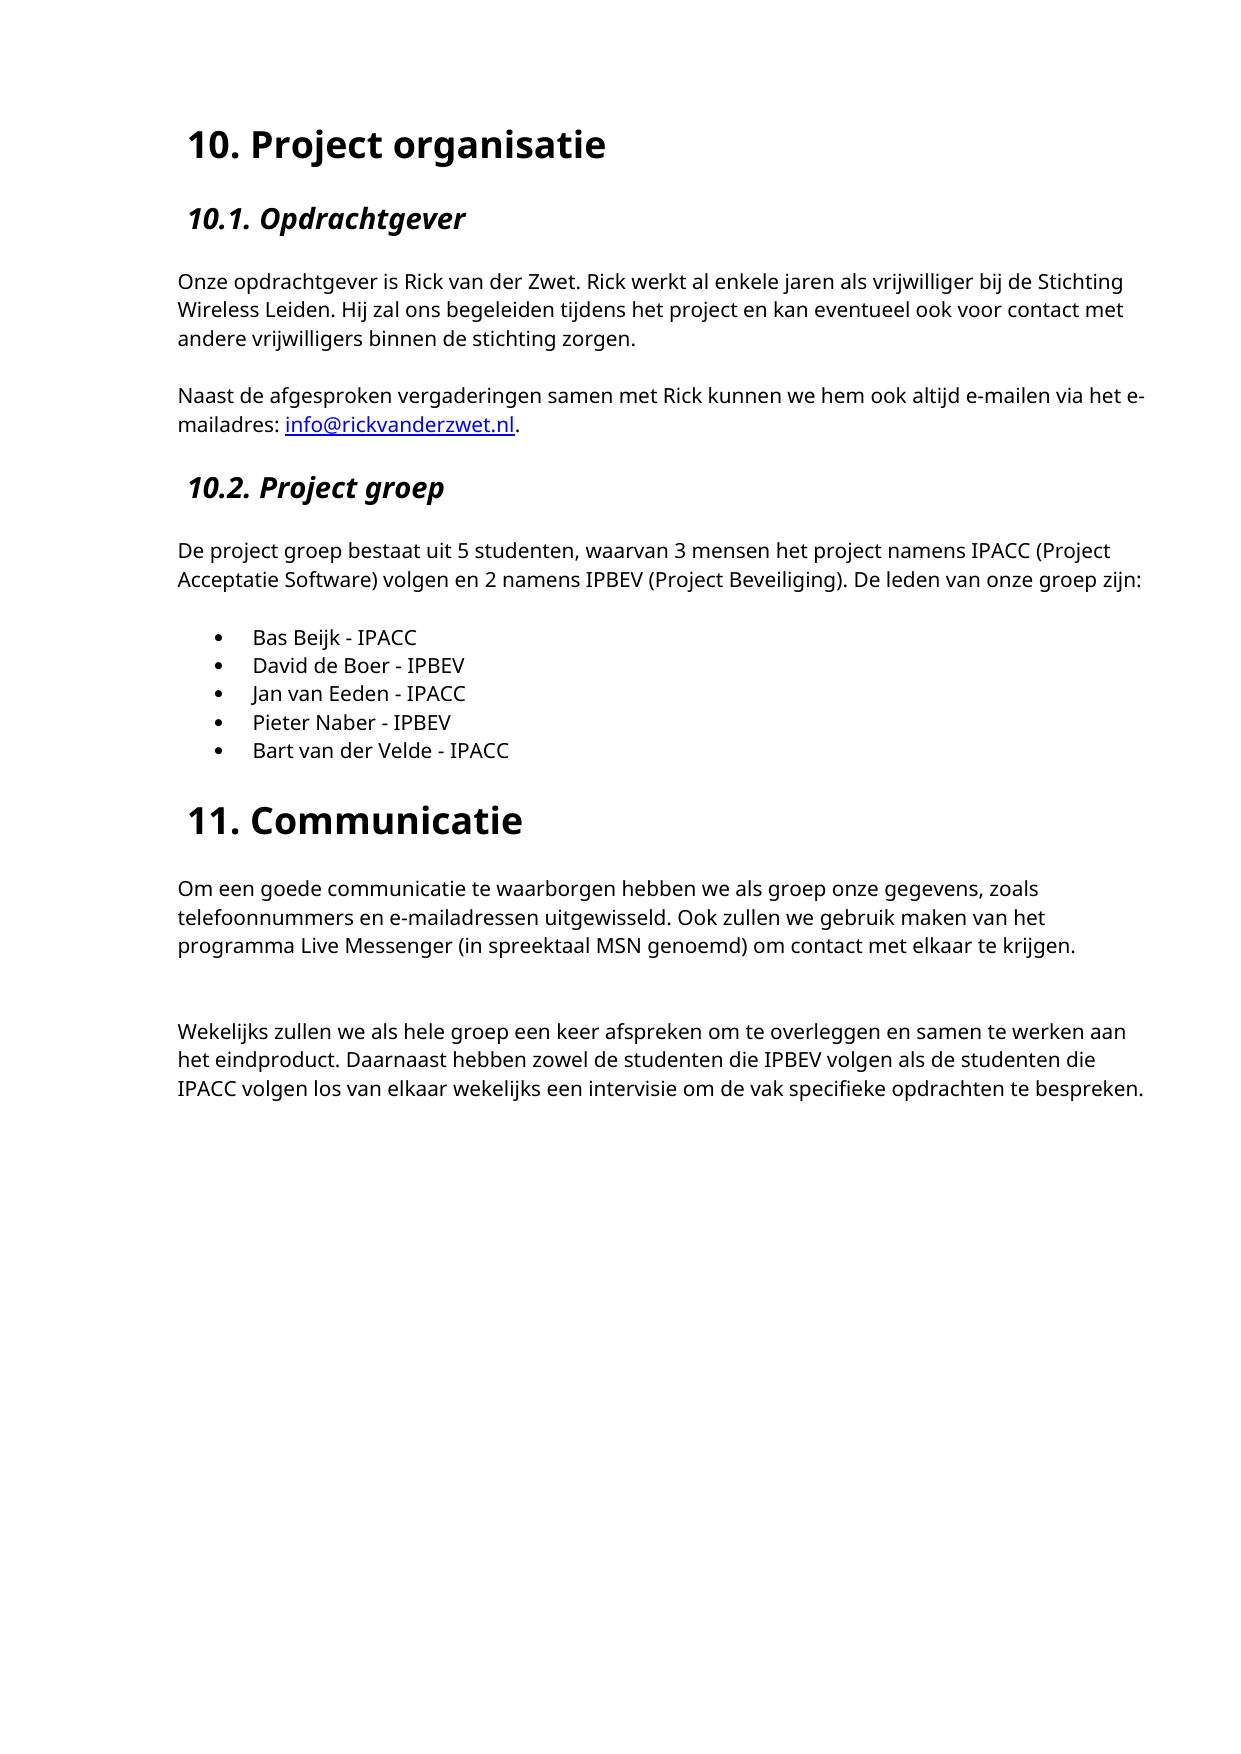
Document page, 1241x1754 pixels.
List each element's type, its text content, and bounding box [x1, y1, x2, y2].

list Bas Beijk - IPACC [422, 623, 1152, 651]
subtitle 10.2. Project groep [456, 468, 1142, 507]
list Bas Beijk - IPACC [215, 623, 252, 651]
list David de Boer - IPBEV [470, 651, 1152, 679]
text Om een goede communicatie te waarborgen hebben we als groep onze gegevens, zoals telefoonnummers en e-mailadressen uitgewisseld. Ook zullen we gebruik maken van het programma Live Messenger (in spreektaal MSN genoemd) om contact met elkaar te krijgen. [177, 874, 1152, 988]
list Pieter Naber - IPBEV [215, 708, 252, 736]
subtitle 11. Communicatie [533, 794, 1142, 845]
list David de Boer - IPBEV [215, 651, 252, 679]
subtitle 10. Project organisatie [616, 118, 1142, 169]
list Bart van der Velde - IPACC [215, 736, 252, 765]
text Naast de afgesproken vergaderingen samen met Rick kunnen we hem ook altijd e-mailen via het e-mailadres: info@rickvanderzwet.nl. [526, 382, 1152, 438]
text Onze opdrachtgever is Rick van der Zwet. Rick werkt al enkele jaren als vrijwilliger bij de Stichting Wireless Leiden. Hij zal ons begeleiden tijdens het project en kan eventueel ook voor contact met andere vrijwilligers binnen de stichting zorgen. [642, 267, 1152, 352]
subtitle 10.1. Opdrachtgever [476, 198, 1142, 238]
list Jan van Eeden - IPACC [215, 679, 1152, 708]
list Bart van der Velde - IPACC [514, 736, 1152, 765]
list Pieter Naber - IPBEV [456, 708, 1152, 736]
